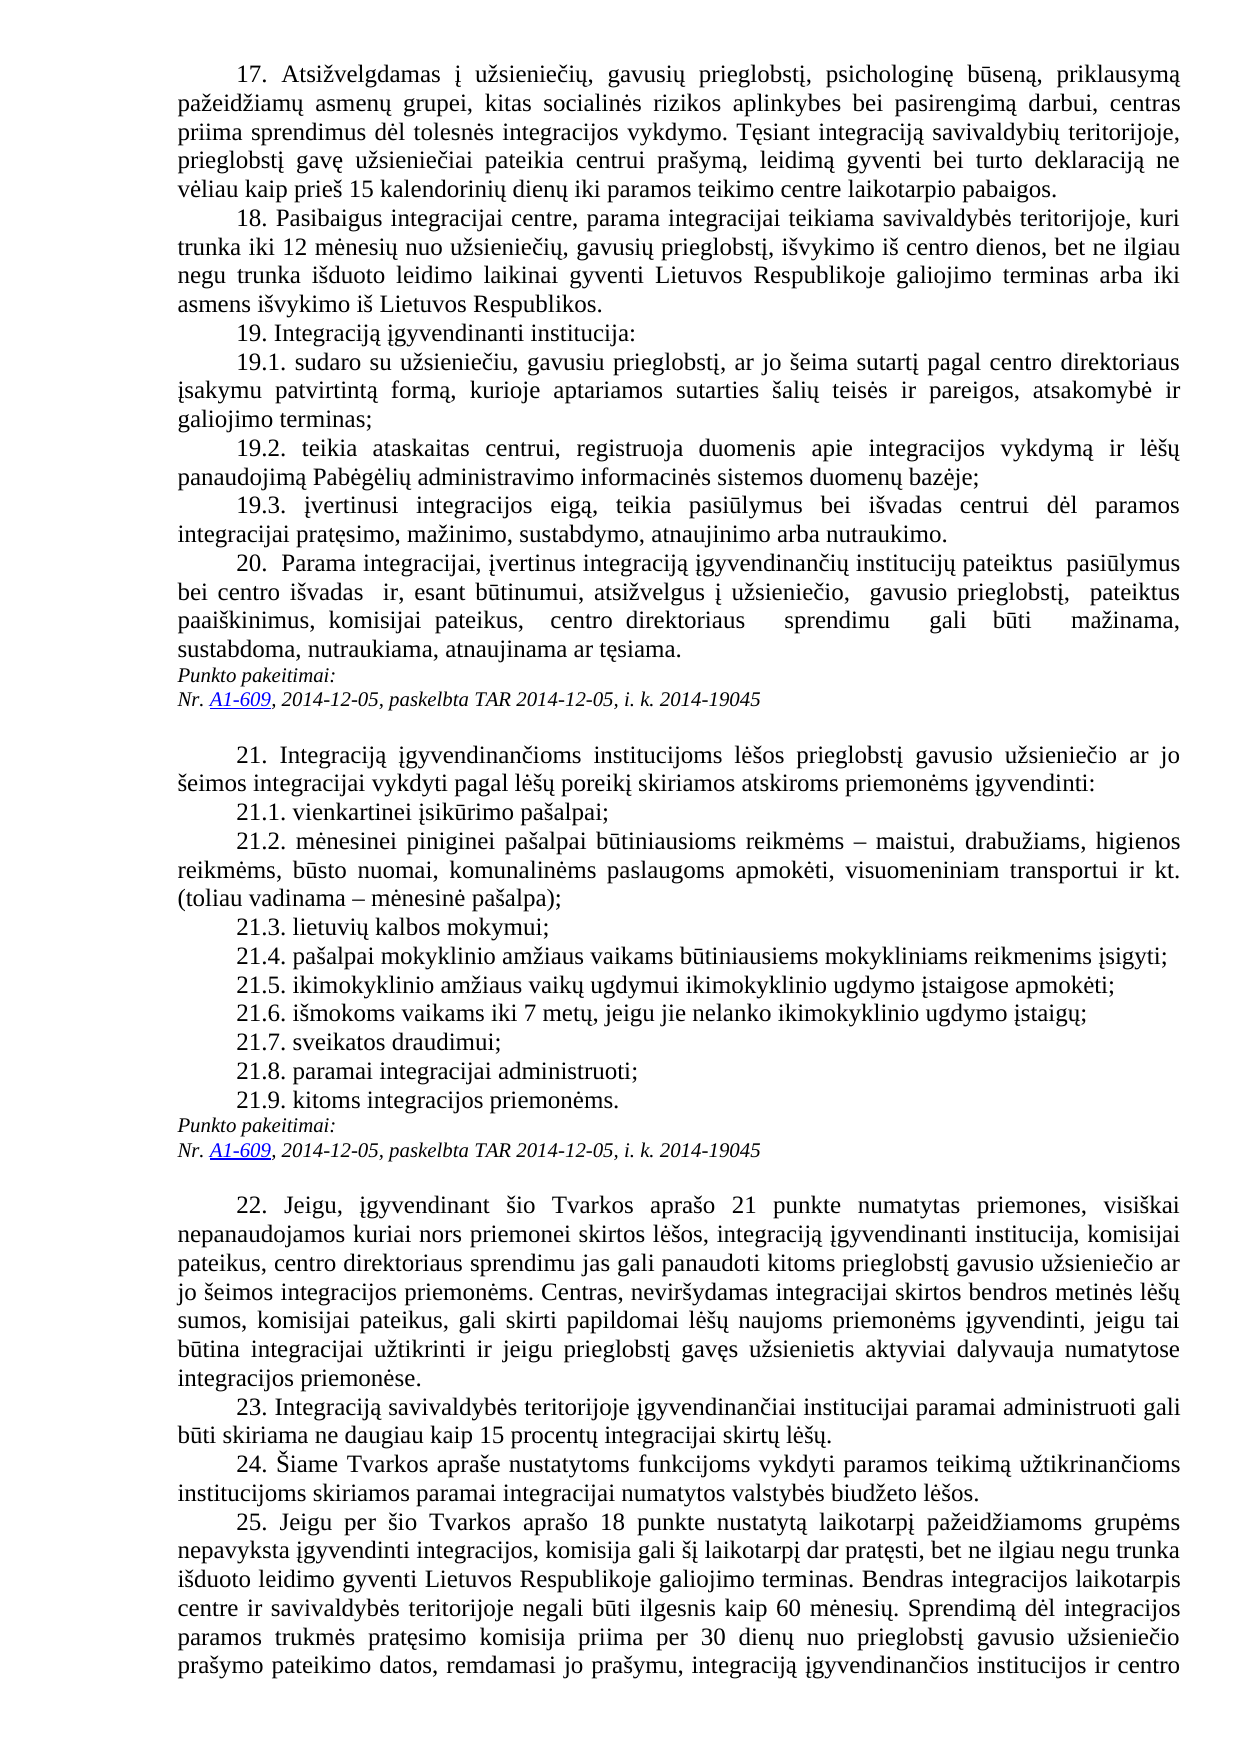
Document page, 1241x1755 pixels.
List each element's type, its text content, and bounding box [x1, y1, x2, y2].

text Nr. A1-609, 2014-12-05, paskelbta TAR 2014-12-05, i. k. 2014-19045 [177, 687, 1181, 711]
text 21.4. pašalpai mokyklinio amžiaus vaikams būtiniausiems mokykliniams reikmenims įsigyti; [177, 941, 1181, 970]
text Nr. A1-609, 2014-12-05, paskelbta TAR 2014-12-05, i. k. 2014-19045 [177, 1137, 1181, 1162]
text 25. Jeigu per šio Tvarkos aprašo 18 punkte nustatytą laikotarpį pažeidžiamoms grupėms nepavyksta įgyvendinti integracijos, komisija gali šį laikotarpį dar pratęsti, bet ne ilgiau negu trunka išduoto leidimo gyventi Lietuvos Respublikoje galiojimo terminas. Bendras integracijos laikotarpis centre ir savivaldybės teritorijoje negali būti ilgesnis kaip 60 mėnesių. Sprendimą dėl integracijos paramos trukmės pratęsimo komisija priima per 30 dienų nuo prieglobstį gavusio užsieniečio prašymo pateikimo datos, remdamasi jo prašymu, integraciją įgyvendinančios institucijos ir centro [177, 1507, 1181, 1679]
text 17. Atsižvelgdamas į užsieniečių, gavusių prieglobstį, psichologinę būseną, priklausymą pažeidžiamų asmenų grupei, kitas socialinės rizikos aplinkybes bei pasirengimą darbui, centras priima sprendimus dėl tolesnės integracijos vykdymo. Tęsiant integraciją savivaldybių teritorijoje, prieglobstį gavę užsieniečiai pateikia centrui prašymą, leidimą gyventi bei turto deklaraciją ne vėliau kaip prieš 15 kalendorinių dienų iki paramos teikimo centre laikotarpio pabaigos. [177, 59, 1181, 203]
text 21.9. kitoms integracijos priemonėms. [177, 1085, 1181, 1113]
text Punkto pakeitimai: [177, 663, 1181, 687]
text 21.5. ikimokyklinio amžiaus vaikų ugdymui ikimokyklinio ugdymo įstaigose apmokėti; [177, 970, 1181, 998]
text 19.3. įvertinusi integracijos eigą, teikia pasiūlymus bei išvadas centrui dėl paramos integracijai pratęsimo, mažinimo, sustabdymo, atnaujinimo arba nutraukimo. [177, 490, 1181, 548]
text 21.6. išmokoms vaikams iki 7 metų, jeigu jie nelanko ikimokyklinio ugdymo įstaigų; [177, 998, 1181, 1027]
text 21.3. lietuvių kalbos mokymui; [177, 912, 1181, 941]
text 23. Integraciją savivaldybės teritorijoje įgyvendinančiai institucijai paramai administruoti gali būti skiriama ne daugiau kaip 15 procentų integracijai skirtų lėšų. [177, 1392, 1181, 1449]
text 18. Pasibaigus integracijai centre, parama integracijai teikiama savivaldybės teritorijoje, kuri trunka iki 12 mėnesių nuo užsieniečių, gavusių prieglobstį, išvykimo iš centro dienos, bet ne ilgiau negu trunka išduoto leidimo laikinai gyventi Lietuvos Respublikoje galiojimo terminas arba iki asmens išvykimo iš Lietuvos Respublikos. [177, 203, 1181, 318]
text Punkto pakeitimai: [177, 1113, 1181, 1137]
text 19.2. teikia ataskaitas centrui, registruoja duomenis apie integracijos vykdymą ir lėšų panaudojimą Pabėgėlių administravimo informacinės sistemos duomenų bazėje; [177, 433, 1181, 490]
text 24. Šiame Tvarkos apraše nustatytoms funkcijoms vykdyti paramos teikimą užtikrinančioms institucijoms skiriamos paramai integracijai numatytos valstybės biudžeto lėšos. [177, 1449, 1181, 1507]
text 21.1. vienkartinei įsikūrimo pašalpai; [177, 797, 1181, 826]
text 21.7. sveikatos draudimui; [177, 1027, 1181, 1056]
text 21.2. mėnesinei piniginei pašalpai būtiniausioms reikmėms – maistui, drabužiams, higienos reikmėms, būsto nuomai, komunalinėms paslaugoms apmokėti, visuomeniniam transportui ir kt. (toliau vadinama – mėnesinė pašalpa); [177, 826, 1181, 912]
text 20. Parama integracijai, įvertinus integraciją įgyvendinančių institucijų pateiktus pasiūlymus bei centro išvadas ir, esant būtinumui, atsižvelgus į užsieniečio, gavusio prieglobstį, pateiktus paaiškinimus, komisijai pateikus, centro direktoriaus sprendimu gali būti mažinama, sustabdoma, nutraukiama, atnaujinama ar tęsiama. [177, 548, 1181, 663]
text 19.1. sudaro su užsieniečiu, gavusiu prieglobstį, ar jo šeima sutartį pagal centro direktoriaus įsakymu patvirtintą formą, kurioje aptariamos sutarties šalių teisės ir pareigos, atsakomybė ir galiojimo terminas; [177, 347, 1181, 433]
text 21.8. paramai integracijai administruoti; [177, 1056, 1181, 1085]
text 19. Integraciją įgyvendinanti institucija: [177, 318, 1181, 347]
text 22. Jeigu, įgyvendinant šio Tvarkos aprašo 21 punkte numatytas priemones, visiškai nepanaudojamos kuriai nors priemonei skirtos lėšos, integraciją įgyvendinanti institucija, komisijai pateikus, centro direktoriaus sprendimu jas gali panaudoti kitoms prieglobstį gavusio užsieniečio ar jo šeimos integracijos priemonėms. Centras, neviršydamas integracijai skirtos bendros metinės lėšų sumos, komisijai pateikus, gali skirti papildomai lėšų naujoms priemonėms įgyvendinti, jeigu tai būtina integracijai užtikrinti ir jeigu prieglobstį gavęs užsienietis aktyviai dalyvauja numatytose integracijos priemonėse. [177, 1190, 1181, 1392]
text 21. Integraciją įgyvendinančioms institucijoms lėšos prieglobstį gavusio užsieniečio ar jo šeimos integracijai vykdyti pagal lėšų poreikį skiriamos atskiroms priemonėms įgyvendinti: [177, 740, 1181, 797]
